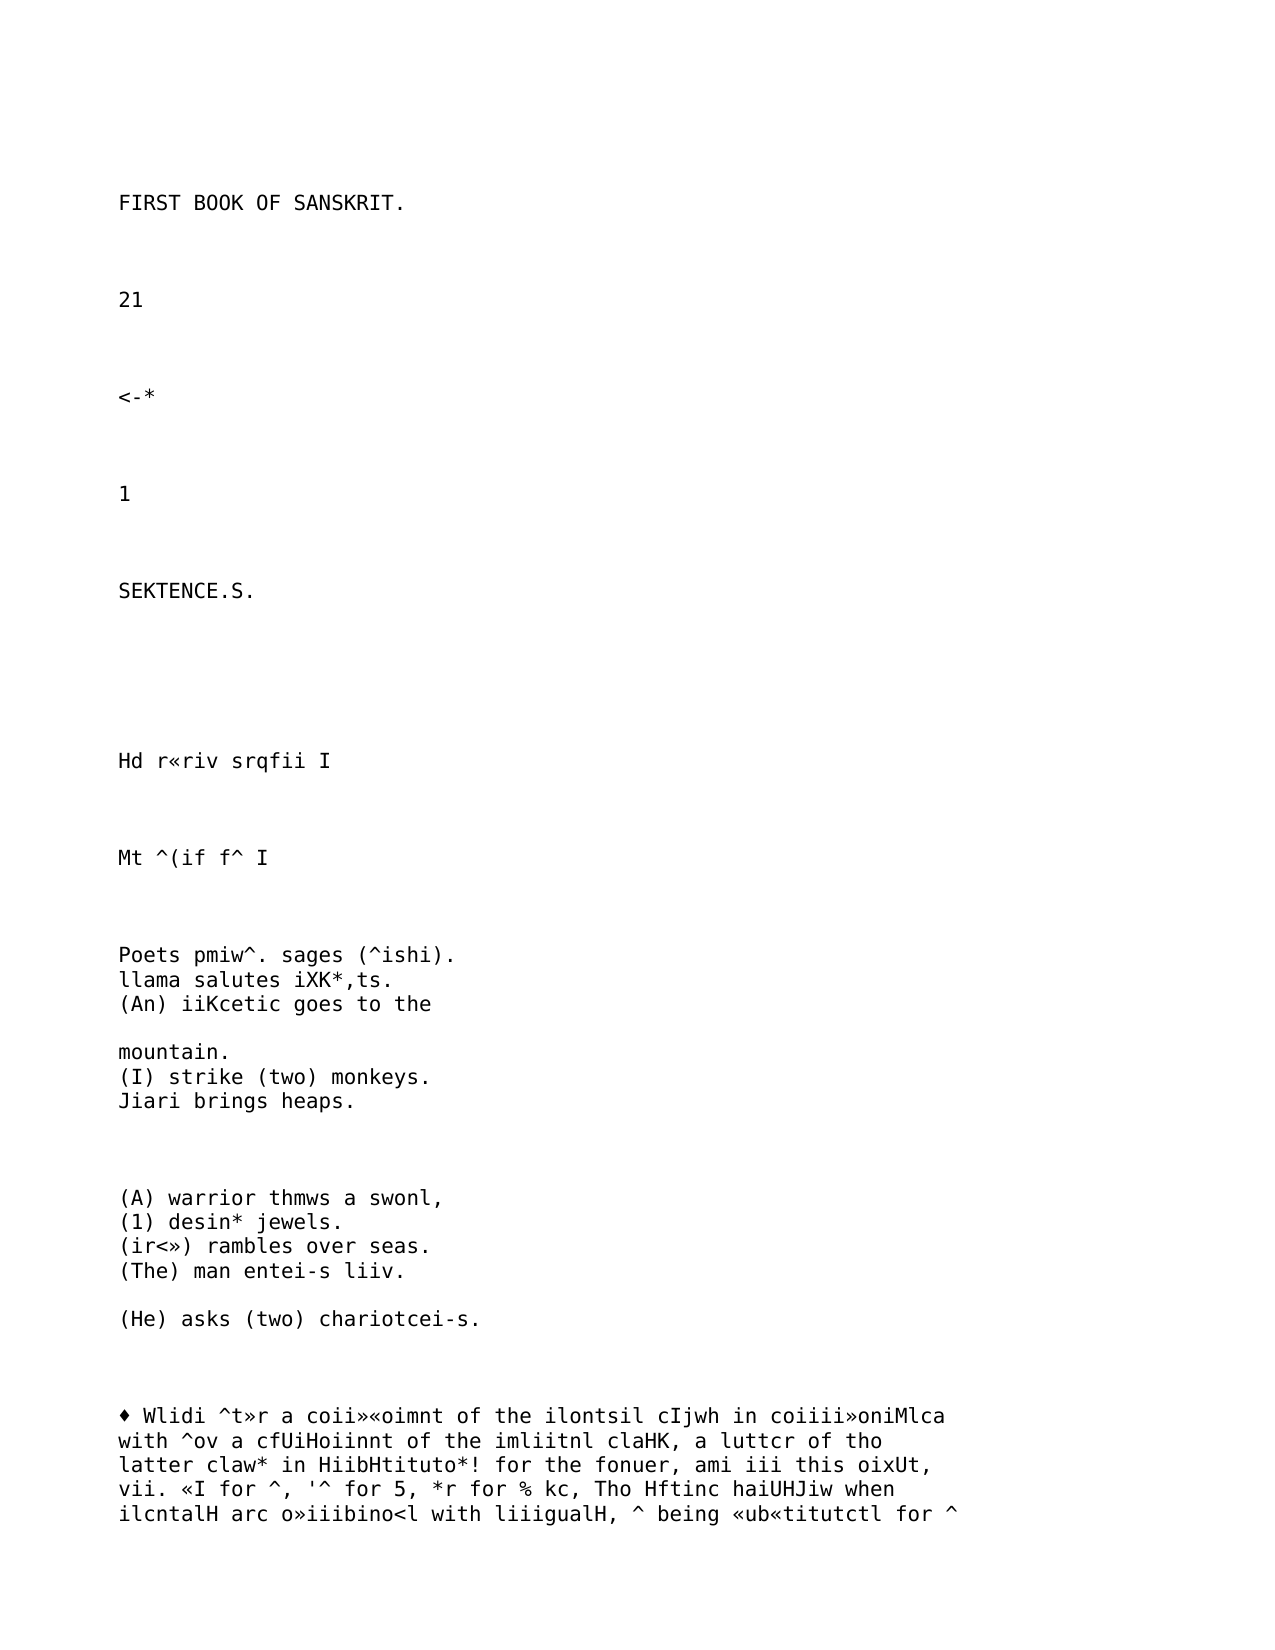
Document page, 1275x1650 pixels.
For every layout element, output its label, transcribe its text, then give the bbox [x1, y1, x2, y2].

text Mt ^(if f^ I [118, 846, 1157, 871]
text latter claw* in HiibHtituto*! for the fonuer, ami iii this oixUt, [118, 1453, 1157, 1477]
text with ^ov a cfUiHoiinnt of the imliitnl claHK, a luttcr of tho [118, 1429, 1157, 1453]
text 21 [118, 288, 1157, 312]
text ilcntalH arc o»iiibino<l with liiigualH, ^ being «ub«titutctl for ^ [118, 1502, 1157, 1526]
text (A) warrior thmws a swonl, [118, 1186, 1157, 1210]
text (He) asks (two) chariotcei-s. [118, 1307, 1157, 1332]
text 1 [118, 482, 1157, 506]
text <-* [118, 385, 1157, 409]
text (An) iiKcetic goes to the [118, 992, 1157, 1016]
text (1) desin* jewels. [118, 1210, 1157, 1234]
text (I) strike (two) monkeys. [118, 1065, 1157, 1089]
text Hd r«riv srqfii I [118, 749, 1157, 773]
text FIRST BOOK OF SANSKRIT. [118, 191, 1157, 215]
text Jiari brings heaps. [118, 1089, 1157, 1113]
text llama salutes iXK*,ts. [118, 968, 1157, 992]
text Poets pmiw^. sages (^ishi). [118, 943, 1157, 968]
text ♦ Wlidi ^t»r a coii»«oimnt of the ilontsil cIjwh in coiiii»oniMlca [118, 1404, 1157, 1429]
text (The) man entei-s liiv. [118, 1259, 1157, 1283]
text (ir<») rambles over seas. [118, 1234, 1157, 1259]
text SEKTENCE.S. [118, 579, 1157, 603]
text vii. «I for ^, '^ for 5, *r for % kc, Tho Hftinc haiUHJiw when [118, 1477, 1157, 1502]
text mountain. [118, 1040, 1157, 1065]
